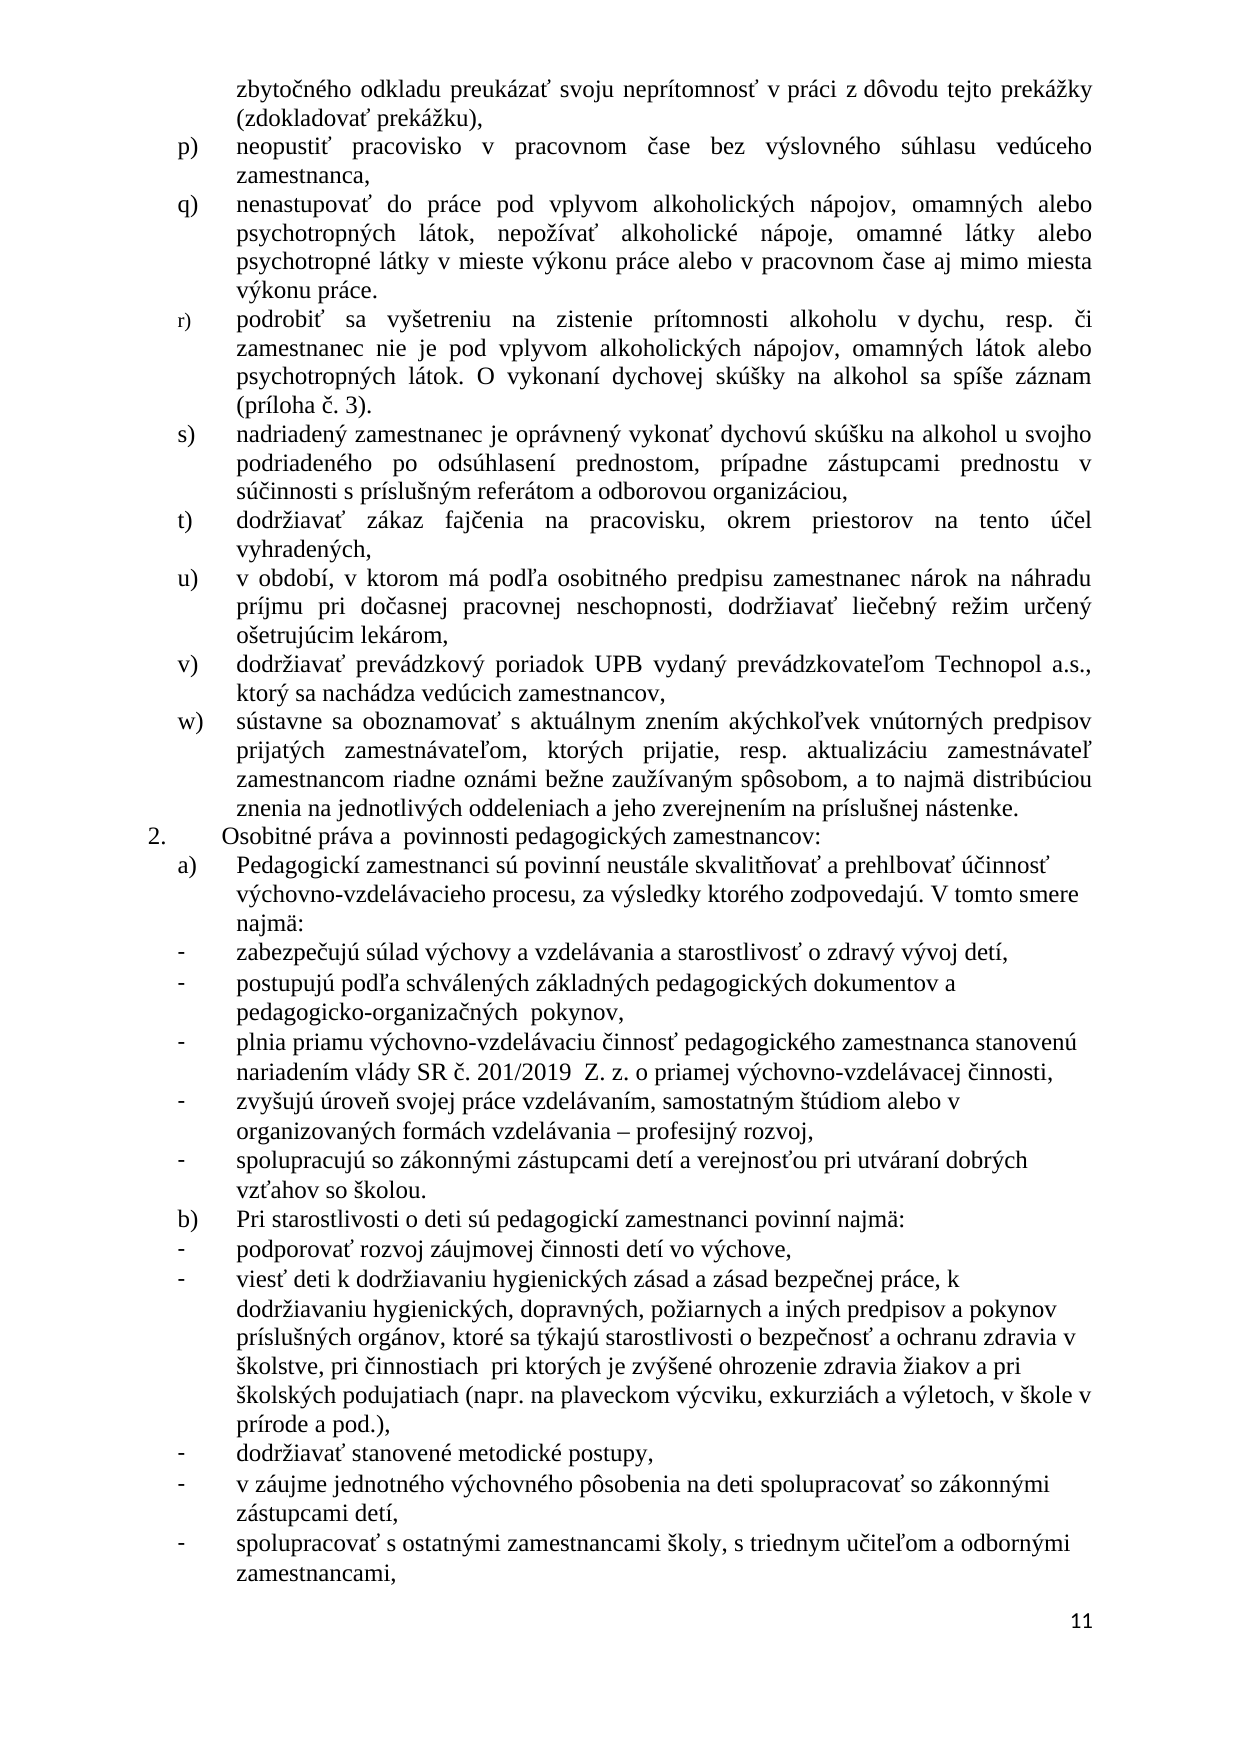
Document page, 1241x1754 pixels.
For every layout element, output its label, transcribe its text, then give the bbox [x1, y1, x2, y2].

list zabezpečujú súlad výchovy a vzdelávania a starostlivosť o zdravý vývoj detí, [177, 936, 1093, 967]
list plnia priamu výchovno-vzdelávaciu činnosť pedagogického zamestnanca stanovenú nariadením vlády SR č. 201/2019 Z. z. o priamej výchovno-vzdelávacej činnosti, [177, 1026, 1093, 1085]
list dodržiavať prevádzkový poriadok UPB vydaný prevádzkovateľom Technopol a.s., ktorý sa nachádza vedúcich zamestnancov, [177, 649, 1093, 706]
list spolupracovať s ostatnými zamestnancami školy, s triednym učiteľom a odbornými zamestnancami, [177, 1527, 1093, 1587]
list v období, v ktorom má podľa osobitného predpisu zamestnanec nárok na náhradu príjmu pri dočasnej pracovnej neschopnosti, dodržiavať liečebný režim určený ošetrujúcim lekárom, [177, 563, 1093, 649]
list Pedagogickí zamestnanci sú povinní neustále skvalitňovať a prehlbovať účinnosť výchovno-vzdelávacieho procesu, za výsledky ktorého zodpovedajú. V tomto smere najmä: [177, 850, 1093, 936]
list zvyšujú úroveň svojej práce vzdelávaním, samostatným štúdiom alebo v organizovaných formách vzdelávania – profesijný rozvoj, [177, 1085, 1093, 1145]
list spolupracujú so zákonnými zástupcami detí a verejnosťou pri utváraní dobrých vzťahov so školou. [177, 1145, 1093, 1204]
list sústavne sa oboznamovať s aktuálnym znením akýchkoľvek vnútorných predpisov prijatých zamestnávateľom, ktorých prijatie, resp. aktualizáciu zamestnávateľ zamestnancom riadne oznámi bežne zaužívaným spôsobom, a to najmä distribúciou znenia na jednotlivých oddeleniach a jeho zverejnením na príslušnej nástenke. [177, 706, 1093, 821]
list dodržiavať stanovené metodické postupy, [177, 1437, 1093, 1468]
list Osobitné práva a povinnosti pedagogických zamestnancov: [148, 821, 1093, 850]
list viesť deti k dodržiavaniu hygienických zásad a zásad bezpečnej práce, k dodržiavaniu hygienických, dopravných, požiarnych a iných predpisov a pokynov príslušných orgánov, ktoré sa týkajú starostlivosti o bezpečnosť a ochranu zdravia v školstve, pri činnostiach pri ktorých je zvýšené ohrozenie zdravia žiakov a pri školských podujatiach (napr. na plaveckom výcviku, exkurziách a výletoch, v škole v prírode a pod.), [177, 1263, 1093, 1437]
list podporovať rozvoj záujmovej činnosti detí vo výchove, [177, 1233, 1093, 1263]
list neopustiť pracovisko v pracovnom čase bez výslovného súhlasu vedúceho zamestnanca, [177, 131, 1093, 189]
list postupujú podľa schválených základných pedagogických dokumentov a pedagogicko-organizačných pokynov, [177, 967, 1093, 1026]
list zbytočného odkladu preukázať svoju neprítomnosť v práci z dôvodu tejto prekážky (zdokladovať prekážku), [177, 74, 1093, 131]
list nenastupovať do práce pod vplyvom alkoholických nápojov, omamných alebo psychotropných látok, nepožívať alkoholické nápoje, omamné látky alebo psychotropné látky v mieste výkonu práce alebo v pracovnom čase aj mimo miesta výkonu práce. [177, 189, 1093, 304]
list nadriadený zamestnanec je oprávnený vykonať dychovú skúšku na alkohol u svojho podriadeného po odsúhlasení prednostom, prípadne zástupcami prednostu v súčinnosti s príslušným referátom a odborovou organizáciou, [177, 419, 1093, 505]
list Pri starostlivosti o deti sú pedagogickí zamestnanci povinní najmä: [177, 1204, 1093, 1233]
list podrobiť sa vyšetreniu na zistenie prítomnosti alkoholu v dychu, resp. či zamestnanec nie je pod vplyvom alkoholických nápojov, omamných látok alebo psychotropných látok. O vykonaní dychovej skúšky na alkohol sa spíše záznam (príloha č. 3). [177, 304, 1093, 419]
list v záujme jednotného výchovného pôsobenia na deti spolupracovať so zákonnými zástupcami detí, [177, 1468, 1093, 1527]
list dodržiavať zákaz fajčenia na pracovisku, okrem priestorov na tento účel vyhradených, [177, 505, 1093, 563]
